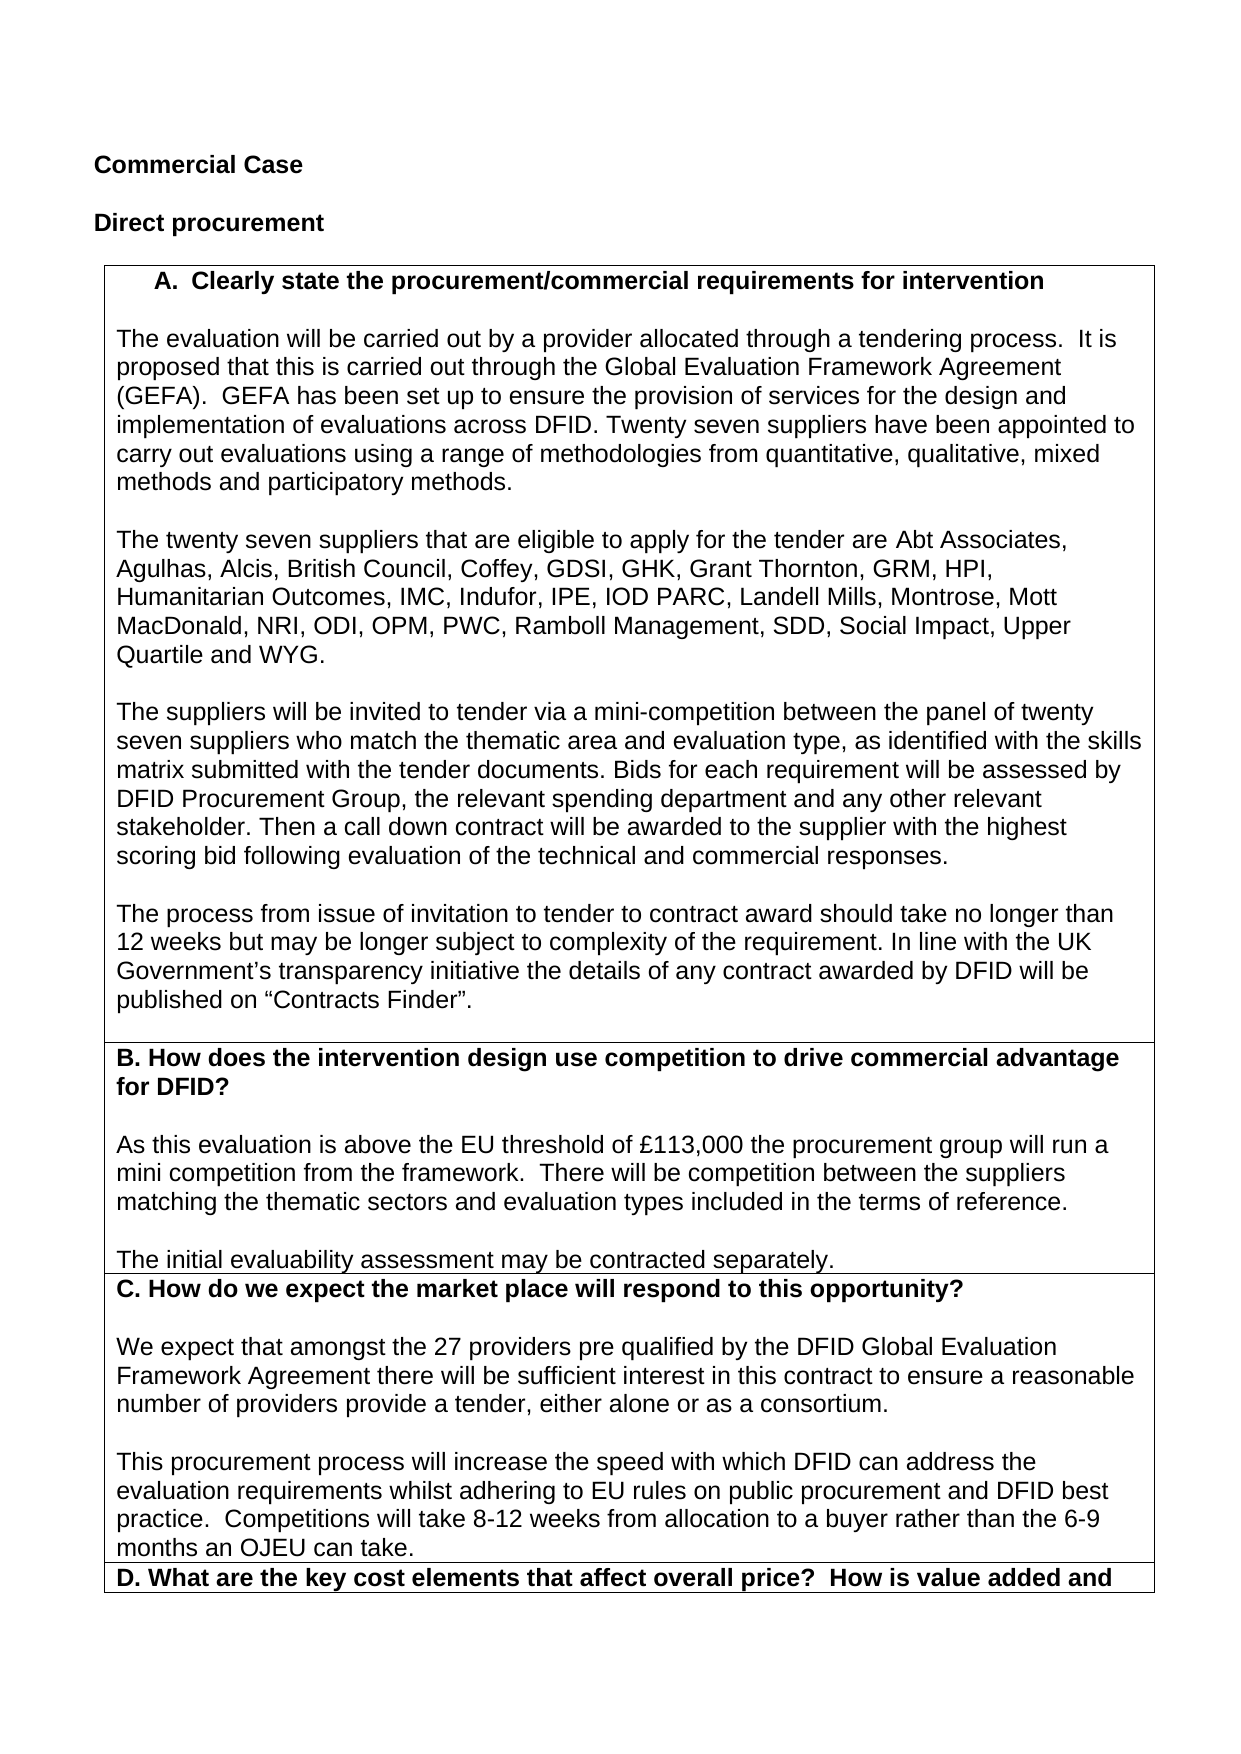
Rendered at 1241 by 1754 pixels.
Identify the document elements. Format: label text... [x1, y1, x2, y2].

text Commercial Case [93, 150, 1125, 179]
table_cell D. What are the key cost elements that affect overall price? How is value added and [105, 1563, 1154, 1592]
text Direct procurement [93, 207, 1125, 236]
table_cell C. How do we expect the market place will respond to this opportunity? We expect that amongst the 27 providers pre qualified by the DFID Global Evaluation Framework Agreement there will be sufficient interest in this contract to ensure a reasonable number of providers provide a tender, either alone or as a consortium. This procurement process will increase the speed with which DFID can address the evaluation requirements whilst adhering to EU rules on public procurement and DFID best practice. Competitions will take 8-12 weeks from allocation to a buyer rather than the 6-9 months an OJEU can take. [105, 1274, 1154, 1562]
table_header Clearly state the procurement/commercial requirements for intervention The evaluation will be carried out by a provider allocated through a tendering process. It is proposed that this is carried out through the Global Evaluation Framework Agreement (GEFA). GEFA has been set up to ensure the provision of services for the design and implementation of evaluations across DFID. Twenty seven suppliers have been appointed to carry out evaluations using a range of methodologies from quantitative, qualitative, mixed methods and participatory methods. The twenty seven suppliers that are eligible to apply for the tender are Abt Associates, Agulhas, Alcis, British Council, Coffey, GDSI, GHK, Grant Thornton, GRM, HPI, Humanitarian Outcomes, IMC, Indufor, IPE, IOD PARC, Landell Mills, Montrose, Mott MacDonald, NRI, ODI, OPM, PWC, Ramboll Management, SDD, Social Impact, Upper Quartile and WYG. The suppliers will be invited to tender via a mini-competition between the panel of twenty seven suppliers who match the thematic area and evaluation type, as identified with the skills matrix submitted with the tender documents. Bids for each requirement will be assessed by DFID Procurement Group, the relevant spending department and any other relevant stakeholder. Then a call down contract will be awarded to the supplier with the highest scoring bid following evaluation of the technical and commercial responses. The process from issue of invitation to tender to contract award should take no longer than 12 weeks but may be longer subject to complexity of the requirement. In line with the UK Government’s transparency initiative the details of any contract awarded by DFID will be published on “Contracts Finder”. [105, 266, 1154, 1042]
table_cell B. How does the intervention design use competition to drive commercial advantage for DFID? As this evaluation is above the EU threshold of £113,000 the procurement group will run a mini competition from the framework. There will be competition between the suppliers matching the thematic sectors and evaluation types included in the terms of reference. The initial evaluability assessment may be contracted separately. [105, 1043, 1154, 1273]
